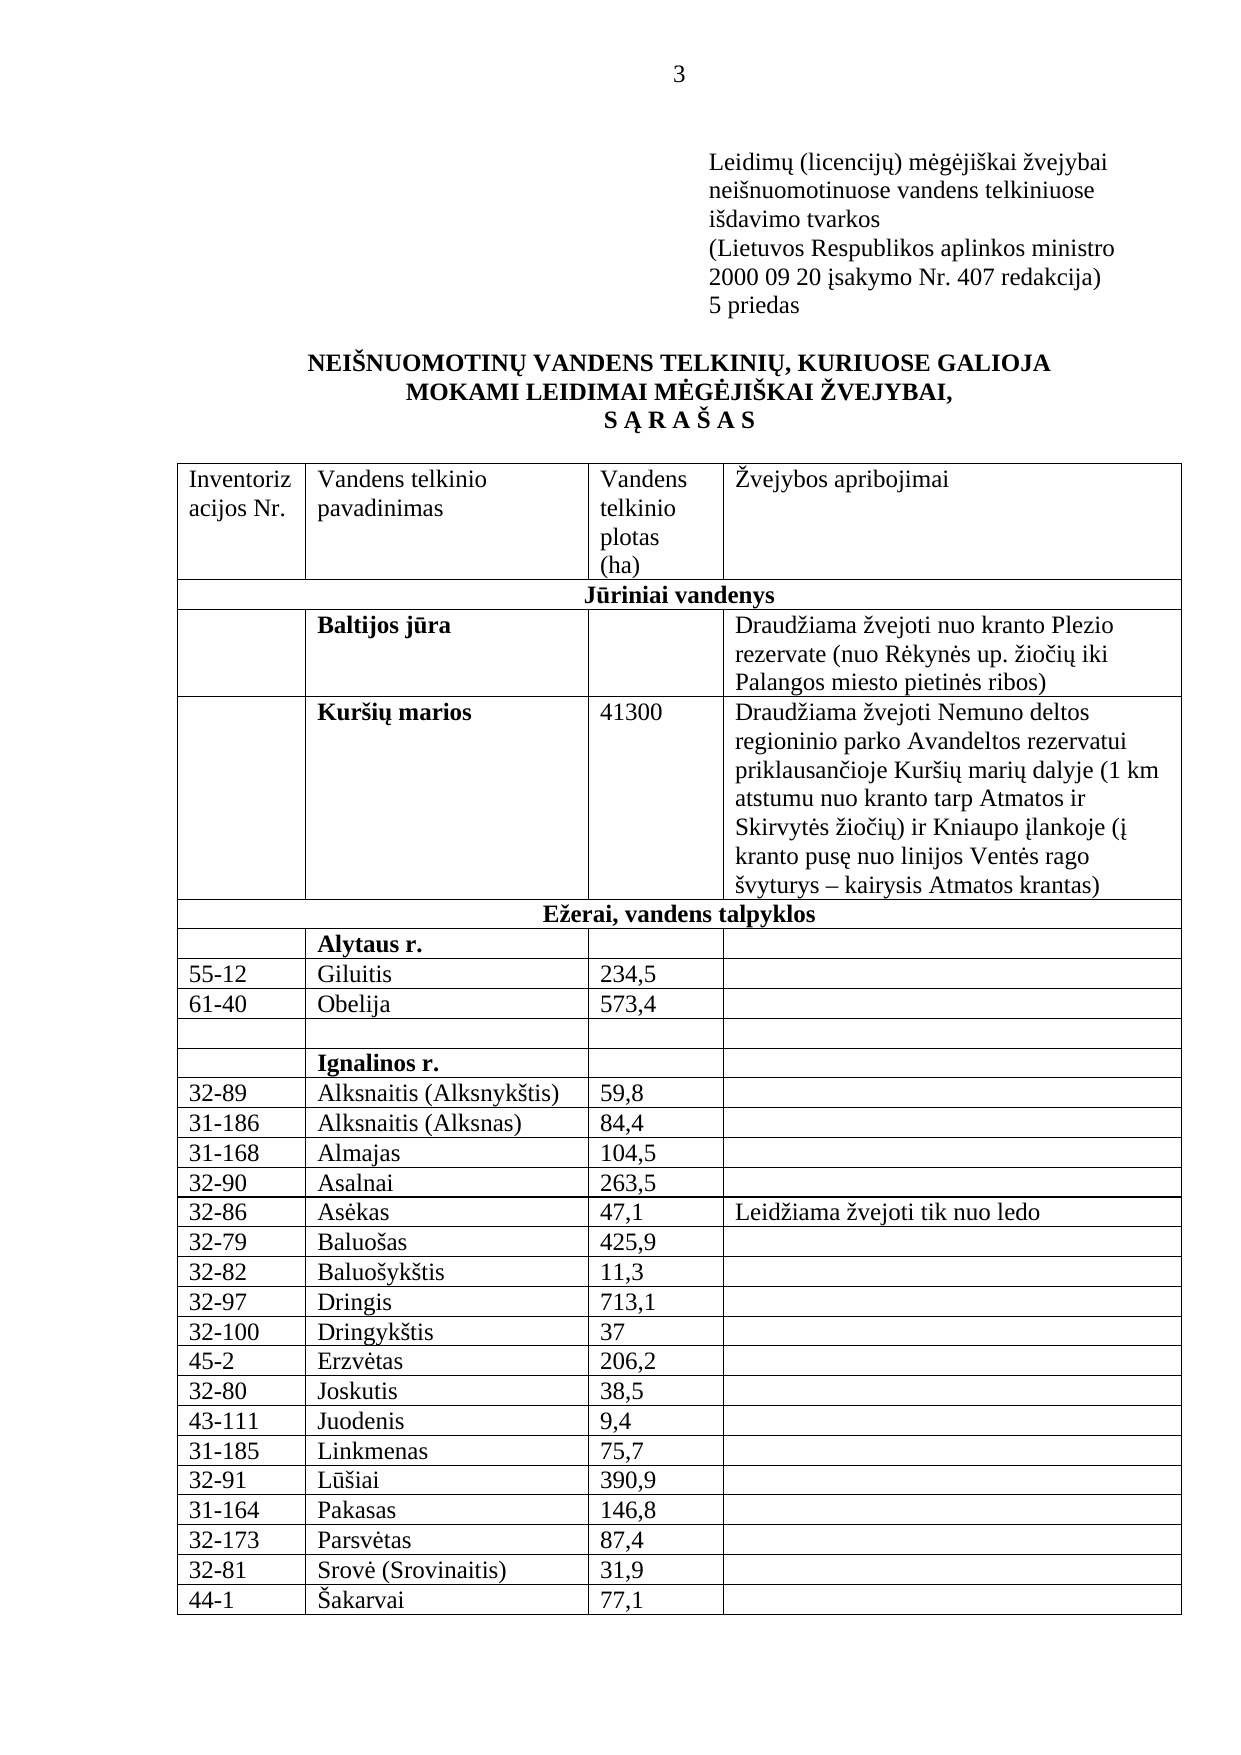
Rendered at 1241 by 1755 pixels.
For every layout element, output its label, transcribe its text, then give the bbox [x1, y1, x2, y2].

table_cell [724, 1019, 1181, 1047]
table_cell Linkmenas [306, 1436, 588, 1464]
table_cell Jūriniai vandenys [178, 580, 1181, 609]
table_cell Almajas [306, 1138, 588, 1167]
table_cell Baluošykštis [306, 1257, 588, 1286]
table_cell Asalnai [306, 1168, 588, 1196]
text Leidimų (licencijų) mėgėjiškai žvejybai [177, 147, 1181, 176]
table_cell Pakasas [306, 1495, 588, 1524]
table_cell Dringykštis [306, 1317, 588, 1345]
table_cell 425,9 [589, 1227, 723, 1256]
table_cell [724, 1049, 1181, 1077]
table_cell Šakarvai [306, 1585, 588, 1613]
text neišnuomotinuose vandens telkiniuose [177, 176, 1181, 204]
table_header Inventorizacijos Nr. [178, 464, 305, 579]
table_cell 41300 [589, 697, 723, 898]
table_cell [724, 989, 1181, 1018]
table_cell [178, 697, 305, 898]
table_cell [724, 1406, 1181, 1435]
table_cell [724, 959, 1181, 988]
table_cell 87,4 [589, 1525, 723, 1554]
table_cell [724, 929, 1181, 958]
table_cell 38,5 [589, 1376, 723, 1405]
table_cell 32-91 [178, 1466, 305, 1494]
table_cell [724, 1376, 1181, 1405]
table_cell 146,8 [589, 1495, 723, 1524]
table_cell [724, 1495, 1181, 1524]
table_cell [178, 1019, 305, 1047]
table_cell Giluitis [306, 959, 588, 988]
table_cell [589, 929, 723, 958]
table_cell Lūšiai [306, 1466, 588, 1494]
table_cell [724, 1346, 1181, 1375]
table_cell 31-168 [178, 1138, 305, 1167]
table_cell 32-79 [178, 1227, 305, 1256]
table_cell 32-86 [178, 1198, 305, 1226]
text SĄRAŠAS [177, 406, 1181, 434]
table_cell [589, 1019, 723, 1047]
table_cell Alytaus r. [306, 929, 588, 958]
table_cell Erzvėtas [306, 1346, 588, 1375]
table_cell Leidžiama žvejoti tik nuo ledo [724, 1198, 1181, 1226]
table_cell 11,3 [589, 1257, 723, 1286]
table_cell [724, 1287, 1181, 1316]
table_cell 32-80 [178, 1376, 305, 1405]
table_cell 390,9 [589, 1466, 723, 1494]
table_cell 77,1 [589, 1585, 723, 1613]
text 5 priedas [177, 291, 1181, 319]
table_cell [724, 1227, 1181, 1256]
table_cell Joskutis [306, 1376, 588, 1405]
table_cell [178, 1049, 305, 1077]
table_cell [724, 1108, 1181, 1137]
table_cell [724, 1138, 1181, 1167]
table_header Vandens telkinio plotas (ha) [589, 464, 723, 579]
table_cell 37 [589, 1317, 723, 1345]
table_cell [178, 929, 305, 958]
table_cell 44-1 [178, 1585, 305, 1613]
table_cell 84,4 [589, 1108, 723, 1137]
table_header Žvejybos apribojimai [724, 464, 1181, 579]
table_cell 234,5 [589, 959, 723, 988]
table_cell Juodenis [306, 1406, 588, 1435]
table_cell 32-90 [178, 1168, 305, 1196]
table_cell 43-111 [178, 1406, 305, 1435]
table_cell 713,1 [589, 1287, 723, 1316]
table_cell 32-100 [178, 1317, 305, 1345]
text 2000 09 20 įsakymo Nr. 407 redakcija) [177, 262, 1181, 291]
text (Lietuvos Respublikos aplinkos ministro [177, 233, 1181, 262]
text išdavimo tvarkos [177, 204, 1181, 233]
table_cell Parsvėtas [306, 1525, 588, 1554]
table_cell Ignalinos r. [306, 1049, 588, 1077]
table_cell Dringis [306, 1287, 588, 1316]
table_cell 75,7 [589, 1436, 723, 1464]
table_cell 47,1 [589, 1198, 723, 1226]
table_cell [724, 1168, 1181, 1196]
table_cell 32-81 [178, 1555, 305, 1584]
table_cell [724, 1585, 1181, 1613]
table_cell [724, 1317, 1181, 1345]
table_cell [306, 1019, 588, 1047]
table_cell 32-173 [178, 1525, 305, 1554]
table_cell 263,5 [589, 1168, 723, 1196]
table_cell 45-2 [178, 1346, 305, 1375]
table_cell Kuršių marios [306, 697, 588, 898]
table_cell Ežerai, vandens talpyklos [178, 900, 1181, 928]
text MOKAMI LEIDIMAI MĖGĖJIŠKAI ŽVEJYBAI, [177, 377, 1181, 406]
table_cell [724, 1525, 1181, 1554]
table_cell 59,8 [589, 1078, 723, 1107]
table_cell 9,4 [589, 1406, 723, 1435]
table_cell 32-89 [178, 1078, 305, 1107]
table_cell 31,9 [589, 1555, 723, 1584]
table_cell 104,5 [589, 1138, 723, 1167]
table_cell Baluošas [306, 1227, 588, 1256]
table_cell 61-40 [178, 989, 305, 1018]
table_cell 31-186 [178, 1108, 305, 1137]
table_cell Baltijos jūra [306, 610, 588, 696]
table_cell 31-164 [178, 1495, 305, 1524]
table_cell 573,4 [589, 989, 723, 1018]
table_cell 31-185 [178, 1436, 305, 1464]
table_cell [178, 610, 305, 696]
table_cell [724, 1555, 1181, 1584]
table_cell [589, 1049, 723, 1077]
table_cell [724, 1436, 1181, 1464]
table_cell Draudžiama žvejoti nuo kranto Plezio rezervate (nuo Rėkynės up. žiočių iki Palangos miesto pietinės ribos) [724, 610, 1181, 696]
table_cell Obelija [306, 989, 588, 1018]
table_cell [724, 1078, 1181, 1107]
table_cell [589, 610, 723, 696]
table_header Vandens telkinio pavadinimas [306, 464, 588, 579]
table_cell Srovė (Srovinaitis) [306, 1555, 588, 1584]
table_cell Asėkas [306, 1198, 588, 1226]
table_cell Draudžiama žvejoti Nemuno deltos regioninio parko Avandeltos rezervatui priklausančioje Kuršių marių dalyje (1 km atstumu nuo kranto tarp Atmatos ir Skirvytės žiočių) ir Kniaupo įlankoje (į kranto pusę nuo linijos Ventės rago švyturys – kairysis Atmatos krantas) [724, 697, 1181, 898]
table_cell Alksnaitis (Alksnykštis) [306, 1078, 588, 1107]
table_cell 55-12 [178, 959, 305, 988]
table_cell 32-82 [178, 1257, 305, 1286]
table_cell [724, 1466, 1181, 1494]
text NEIŠNUOMOTINŲ VANDENS TELKINIŲ, KURIUOSE GALIOJA [177, 348, 1181, 377]
table_cell Alksnaitis (Alksnas) [306, 1108, 588, 1137]
table_cell 206,2 [589, 1346, 723, 1375]
table_cell [724, 1257, 1181, 1286]
table_cell 32-97 [178, 1287, 305, 1316]
